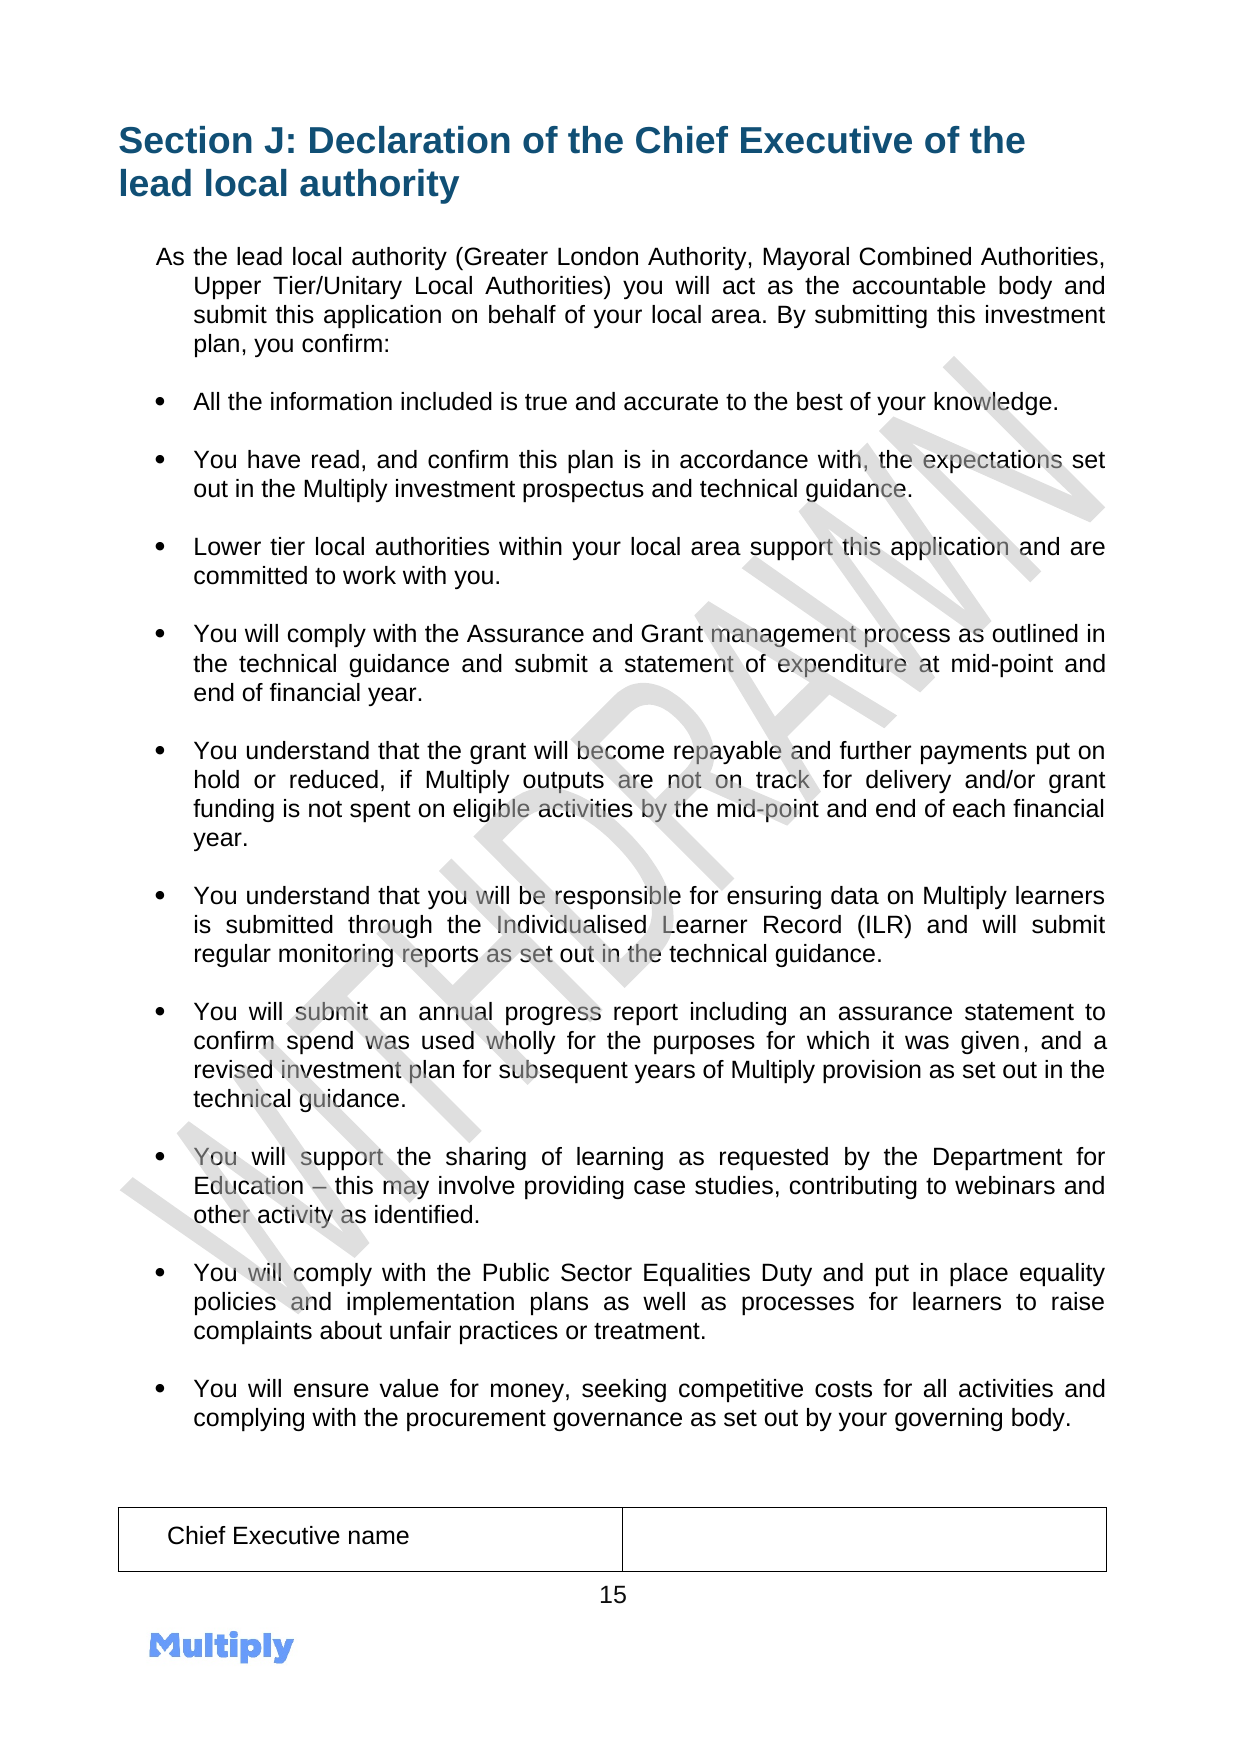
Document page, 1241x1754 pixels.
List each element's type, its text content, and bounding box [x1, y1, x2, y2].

list You will support the sharing of learning as requested by the Department for Education – this may involve providing case studies, contributing to webinars and other activity as identified. [300, 1142, 1107, 1229]
subtitle Section J: Declaration of the Chief Executive of the lead local authority [118, 118, 1107, 204]
list You understand that you will be responsible for ensuring data on Multiply learners is submitted through the Individualised Learner Record (ILR) and will submit regular monitoring reports as set out in the technical guidance. [647, 881, 1107, 967]
list You will ensure value for money, seeking competitive costs for all activities and complying with the procurement governance as set out by your governing body. [156, 1374, 1107, 1432]
list Lower tier local authorities within your local area support this application and are committed to work with you. [859, 532, 949, 590]
list You have read, and confirm this plan is in accordance with, the expectations set out in the Multiply investment prospectus and technical guidance. [870, 445, 949, 503]
list You understand that you will be responsible for ensuring data on Multiply learners is submitted through the Individualised Learner Record (ILR) and will submit regular monitoring reports as set out in the technical guidance. [475, 881, 602, 967]
list All the information included is true and accurate to the best of your knowledge. [986, 387, 1107, 416]
table_header [623, 1508, 1106, 1571]
list You will comply with the Assurance and Grant management process as outlined in the technical guidance and submit a statement of expenditure at mid-point and end of financial year. [729, 633, 808, 706]
list You will comply with the Public Sector Equalities Duty and put in place equality policies and implementation plans as well as processes for learners to raise complaints about unfair practices or treatment. [156, 1258, 1107, 1345]
list You will support the sharing of learning as requested by the Department for Education – this may involve providing case studies, contributing to webinars and other activity as identified. [156, 1142, 244, 1229]
list You understand that you will be responsible for ensuring data on Multiply learners is submitted through the Individualised Learner Record (ILR) and will submit regular monitoring reports as set out in the technical guidance. [544, 881, 651, 958]
list You have read, and confirm this plan is in accordance with, the expectations set out in the Multiply investment prospectus and technical guidance. [960, 445, 1068, 493]
list All the information included is true and accurate to the best of your knowledge. [156, 387, 990, 416]
list You will submit an annual progress report including an assurance statement to confirm spend was used wholly for the purposes for which it was given, and a revised investment plan for subsequent years of Multiply provision as set out in the technical guidance. [156, 997, 438, 1113]
list You have read, and confirm this plan is in accordance with, the expectations set out in the Multiply investment prospectus and technical guidance. [156, 445, 887, 503]
list You have read, and confirm this plan is in accordance with, the expectations set out in the Multiply investment prospectus and technical guidance. [939, 459, 1044, 503]
list You will comply with the Assurance and Grant management process as outlined in the technical guidance and submit a statement of expenditure at mid-point and end of financial year. [156, 619, 748, 706]
table_header Chief Executive name [119, 1508, 622, 1571]
text As the lead local authority (Greater London Authority, Mayoral Combined Authorities, Upper Tier/Unitary Local Authorities) you will act as the accountable body and submit this application on behalf of your local area. By submitting this investment plan, you confirm: [156, 242, 1107, 357]
list You will comply with the Assurance and Grant management process as outlined in the technical guidance and submit a statement of expenditure at mid-point and end of financial year. [740, 619, 1107, 706]
list You understand that the grant will become repayable and further payments put on hold or reduced, if Multiply outputs are not on track for delivery and/or grant funding is not spent on eligible activities by the mid-point and end of each financial year. [600, 736, 693, 798]
list You understand that the grant will become repayable and further payments put on hold or reduced, if Multiply outputs are not on track for delivery and/or grant funding is not spent on eligible activities by the mid-point and end of each financial year. [711, 736, 807, 810]
list You will submit an annual progress report including an assurance statement to confirm spend was used wholly for the purposes for which it was given, and a revised investment plan for subsequent years of Multiply provision as set out in the technical guidance. [349, 997, 1107, 1113]
list You understand that the grant will become repayable and further payments put on hold or reduced, if Multiply outputs are not on track for delivery and/or grant funding is not spent on eligible activities by the mid-point and end of each financial year. [672, 736, 1107, 851]
list Lower tier local authorities within your local area support this application and are committed to work with you. [846, 543, 910, 590]
list Lower tier local authorities within your local area support this application and are committed to work with you. [931, 532, 1107, 590]
list You will support the sharing of learning as requested by the Department for Education – this may involve providing case studies, contributing to webinars and other activity as identified. [218, 1163, 312, 1229]
list Lower tier local authorities within your local area support this application and are committed to work with you. [156, 532, 853, 590]
list You understand that you will be responsible for ensuring data on Multiply learners is submitted through the Individualised Learner Record (ILR) and will submit regular monitoring reports as set out in the technical guidance. [156, 881, 501, 967]
list You will support the sharing of learning as requested by the Department for Education – this may involve providing case studies, contributing to webinars and other activity as identified. [220, 1142, 329, 1219]
list You have read, and confirm this plan is in accordance with, the expectations set out in the Multiply investment prospectus and technical guidance. [1044, 445, 1107, 503]
list You understand that the grant will become repayable and further payments put on hold or reduced, if Multiply outputs are not on track for delivery and/or grant funding is not spent on eligible activities by the mid-point and end of each financial year. [156, 736, 680, 851]
